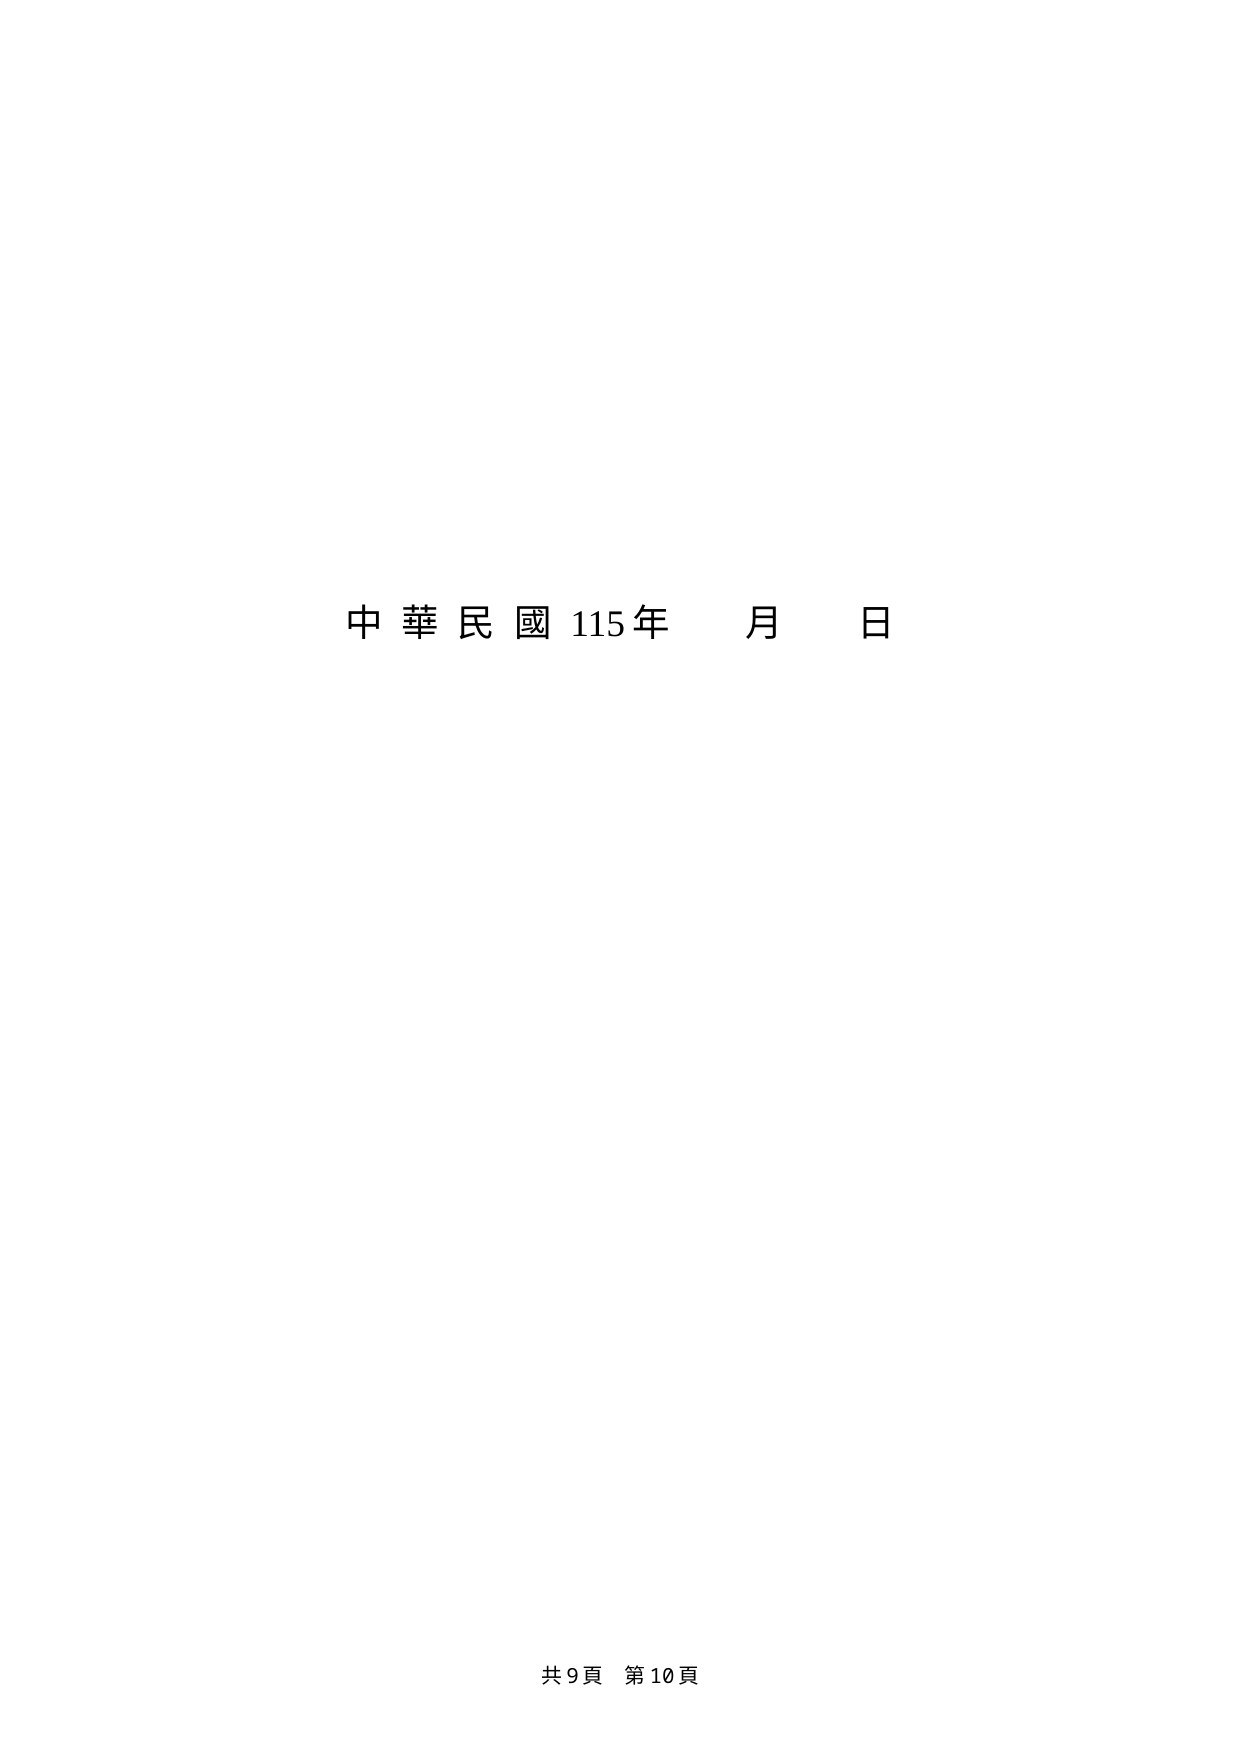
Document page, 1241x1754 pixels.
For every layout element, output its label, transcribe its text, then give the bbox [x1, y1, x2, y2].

text 中 華 民 國 115年 月 日 [118, 578, 1122, 641]
